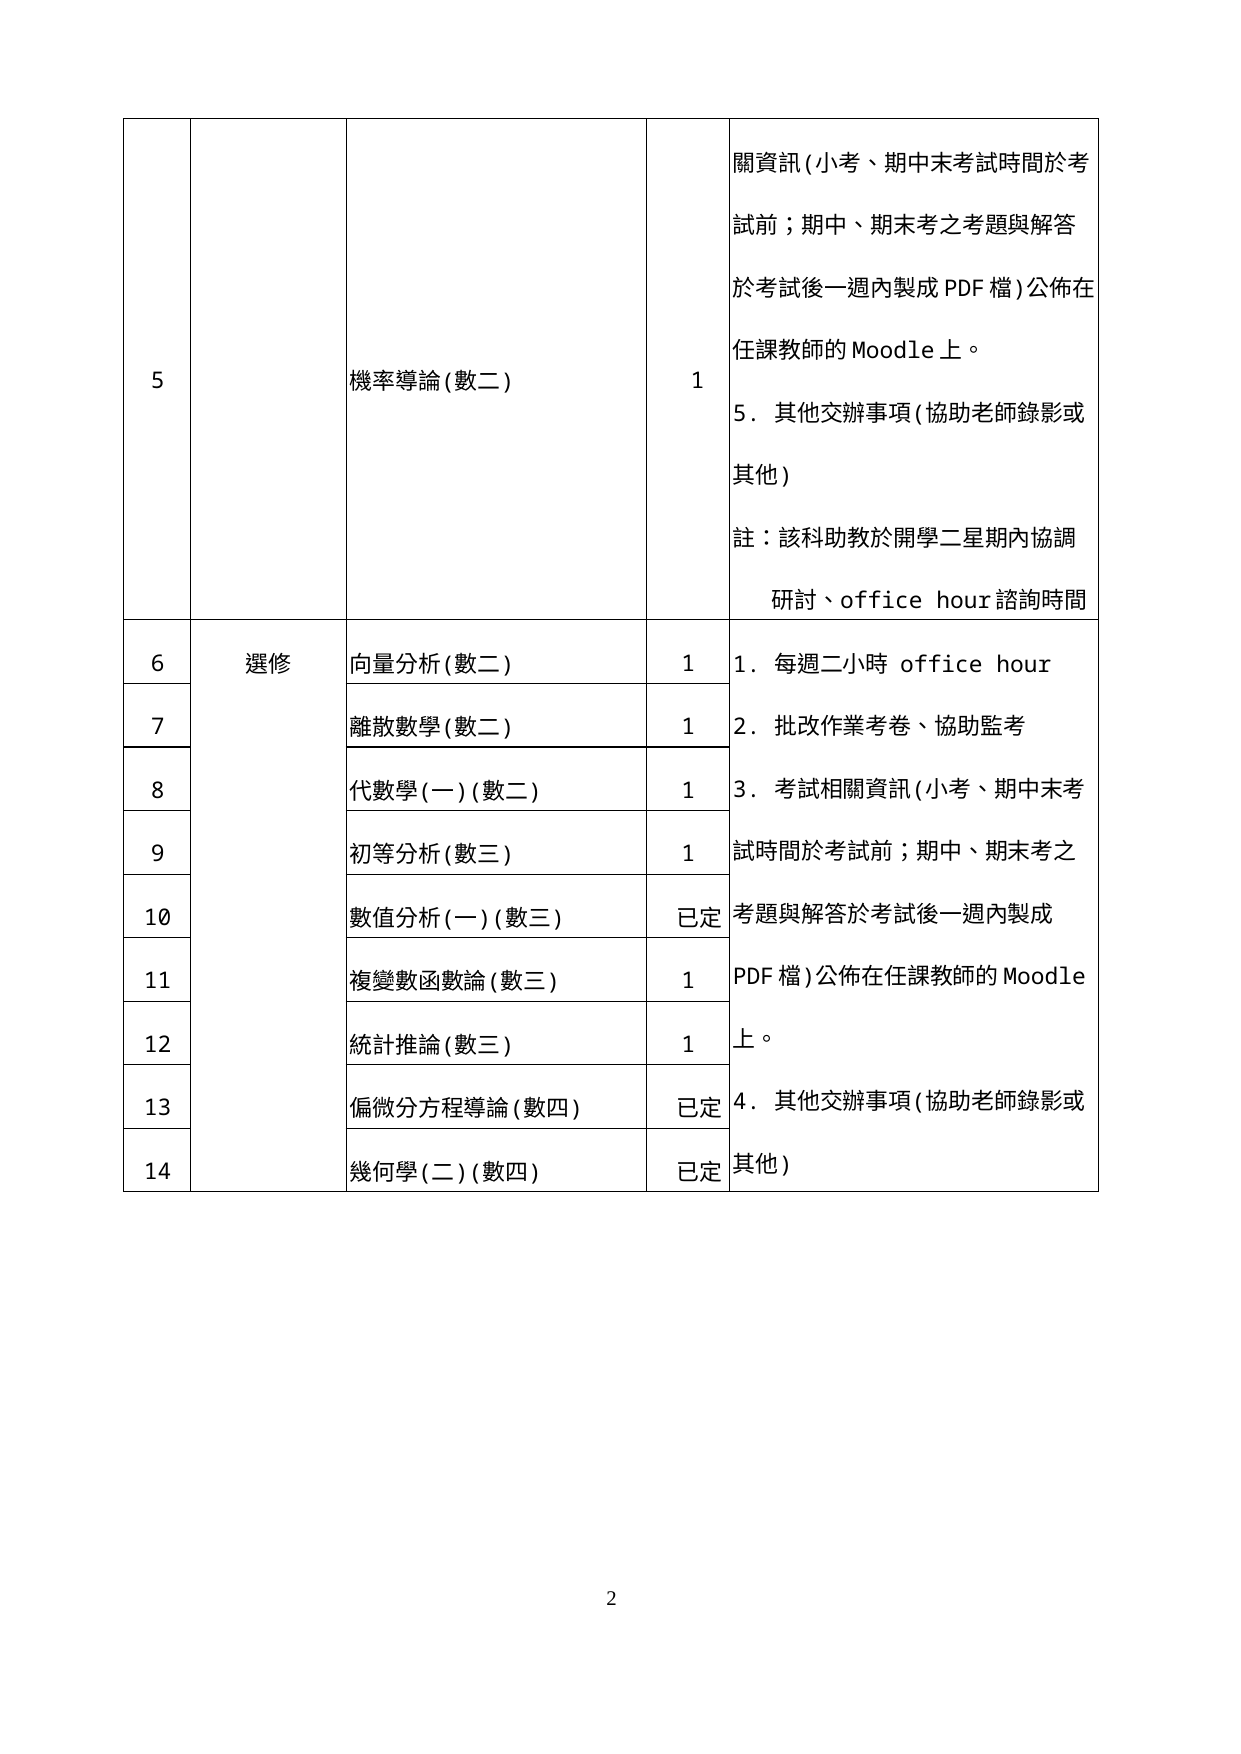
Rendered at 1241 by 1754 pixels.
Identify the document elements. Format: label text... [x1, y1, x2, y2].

table_cell 數值分析(一)(數三) [347, 875, 646, 937]
table_cell 1 [647, 119, 729, 619]
table_cell 14 [124, 1129, 190, 1191]
table_cell 關資訊(小考、期中末考試時間於考試前；期中、期末考之考題與解答於考試後一週內製成PDF檔)公佈在任課教師的Moodle上。 5. 其他交辦事項(協助老師錄影或其他) 註：該科助教於開學二星期內協調研討、office hour諮詢時間 [730, 119, 1098, 619]
table_cell 9 [124, 811, 190, 873]
table_cell 11 [124, 938, 190, 1001]
table_cell 複變數函數論(數三) [347, 938, 646, 1001]
table_cell 1 [647, 1002, 729, 1064]
table_cell 1 [647, 811, 729, 873]
table_cell 機率導論(數二) [347, 119, 646, 619]
table_cell 6 [124, 620, 190, 683]
table_cell 已定 [647, 875, 729, 937]
table_cell 選修 [191, 620, 346, 1191]
table_cell 偏微分方程導論(數四) [347, 1065, 646, 1128]
table_cell 1 [647, 684, 729, 746]
table_cell 12 [124, 1002, 190, 1064]
table_cell 1. 每週二小時 office hour 2. 批改作業考卷、協助監考 3. 考試相關資訊(小考、期中末考試時間於考試前；期中、期末考之考題與解答於考試後一週內製成PDF檔)公佈在任課教師的Moodle上。 4. 其他交辦事項(協助老師錄影或其他) [730, 620, 1098, 1191]
table_cell 統計推論(數三) [347, 1002, 646, 1064]
table_cell 10 [124, 875, 190, 937]
table_cell 1 [647, 620, 729, 683]
table_cell 代數學(一)(數二) [347, 748, 646, 810]
table_cell 已定 [647, 1129, 729, 1191]
table_cell 1 [647, 938, 729, 1001]
table_cell [191, 119, 346, 619]
table_cell 初等分析(數三) [347, 811, 646, 873]
table_cell 向量分析(數二) [347, 620, 646, 683]
table_cell 1 [647, 748, 729, 810]
table_cell 8 [124, 748, 190, 810]
table_cell 幾何學(二)(數四) [347, 1129, 646, 1191]
table_cell 13 [124, 1065, 190, 1128]
table_cell 離散數學(數二) [347, 684, 646, 746]
table_cell 7 [124, 684, 190, 746]
table_cell 已定 [647, 1065, 729, 1128]
table_cell 5 [124, 119, 190, 619]
